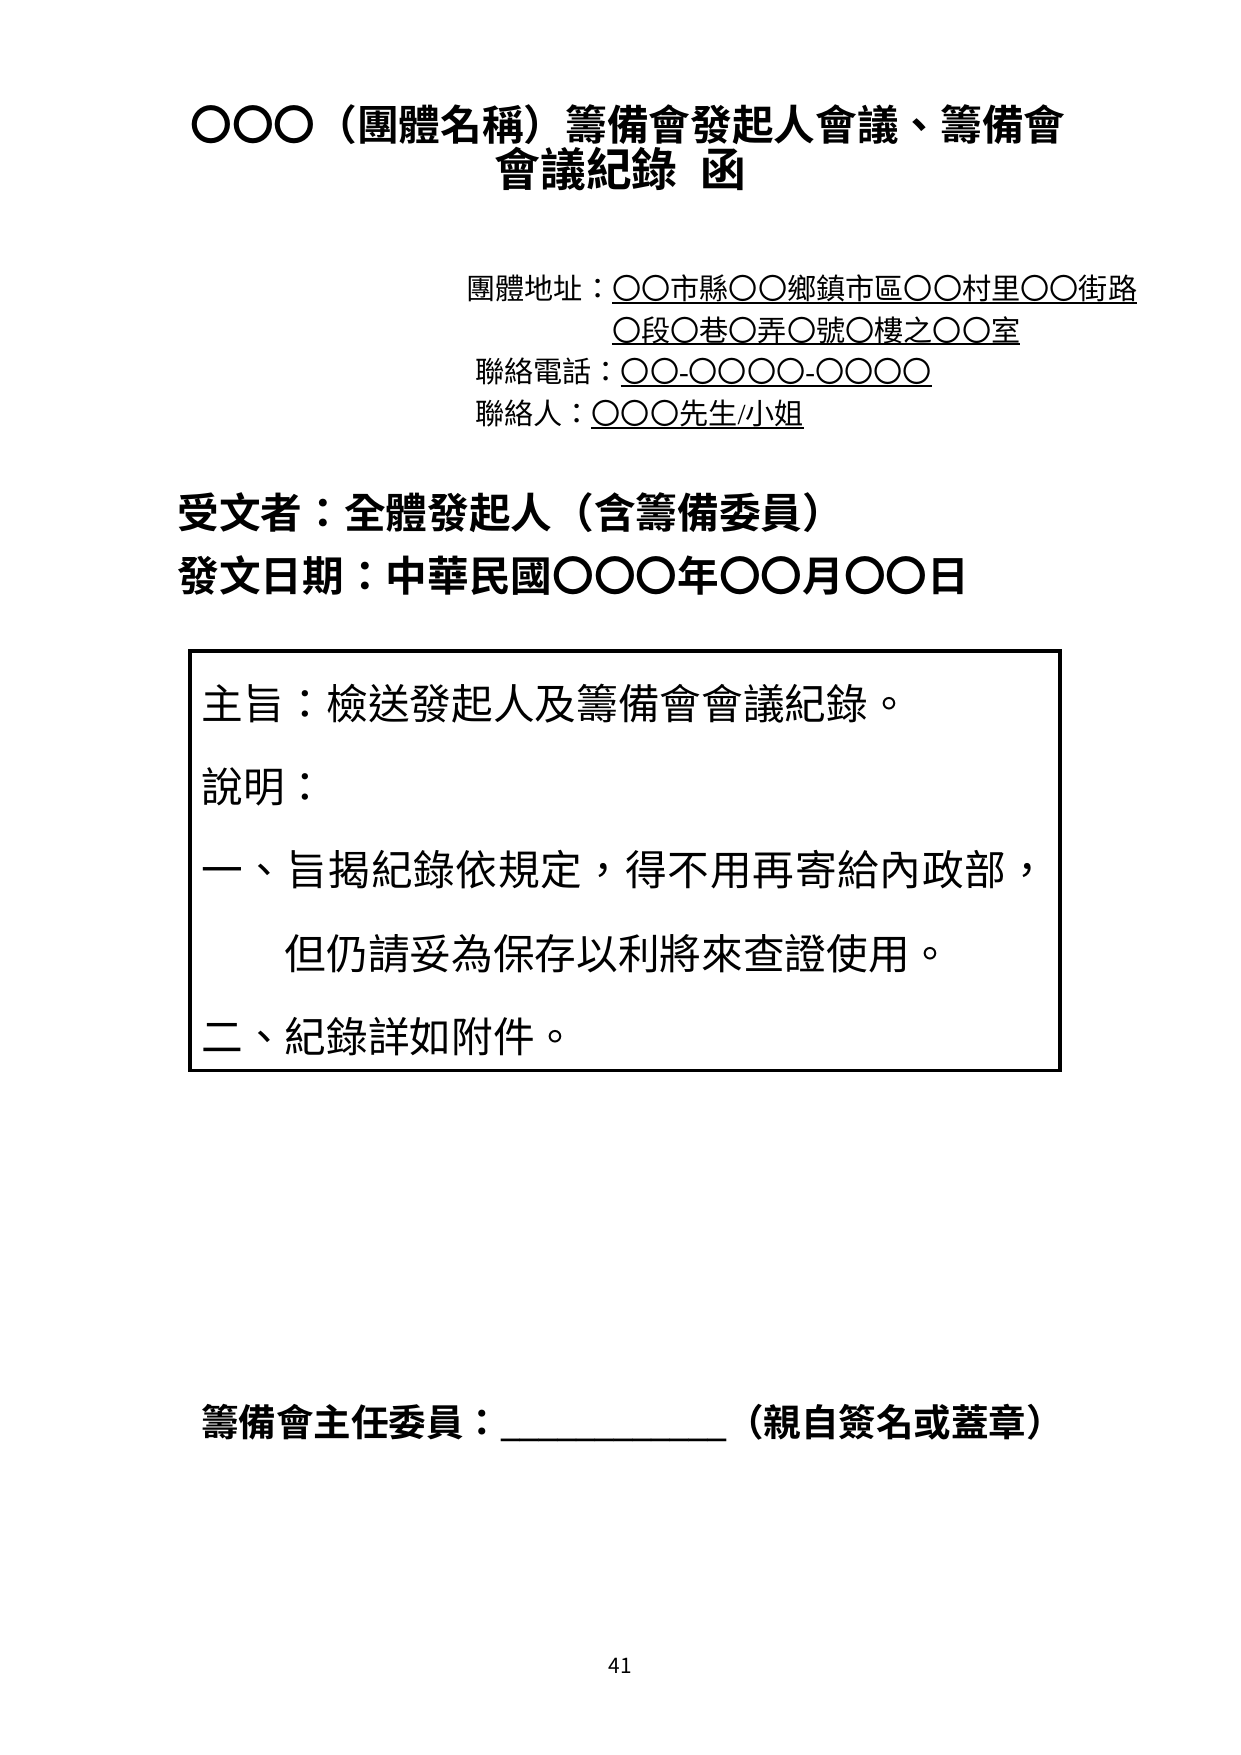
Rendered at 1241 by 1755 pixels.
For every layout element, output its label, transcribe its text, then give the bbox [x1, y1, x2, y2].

text 籌備會主任委員：____________（親自簽名或蓋章） [177, 1393, 1063, 1447]
text 發文日期：中華民國〇〇〇年〇〇月〇〇日 [177, 541, 1063, 603]
text 〇段〇巷〇弄〇號〇樓之〇〇室 [177, 308, 1063, 349]
text 受文者：全體發起人（含籌備委員） [177, 478, 1063, 541]
text 團體地址：〇〇市縣〇〇鄉鎮市區〇〇村里〇〇街路 [177, 266, 1137, 308]
text 〇〇〇（團體名稱）籌備會發起人會議、籌備會 [103, 103, 1152, 149]
text 聯絡電話：〇〇-〇〇〇〇-〇〇〇〇 [177, 349, 1063, 391]
table_header 主旨：檢送發起人及籌備會會議紀錄。 說明： 一、旨揭紀錄依規定，得不用再寄給內政部，但仍請妥為保存以利將來查證使用。 二、紀錄詳如附件。 [192, 653, 1058, 1069]
text 聯絡人：〇〇〇先生/小姐 [177, 391, 1063, 433]
text 會議紀錄 函 [177, 149, 1063, 195]
